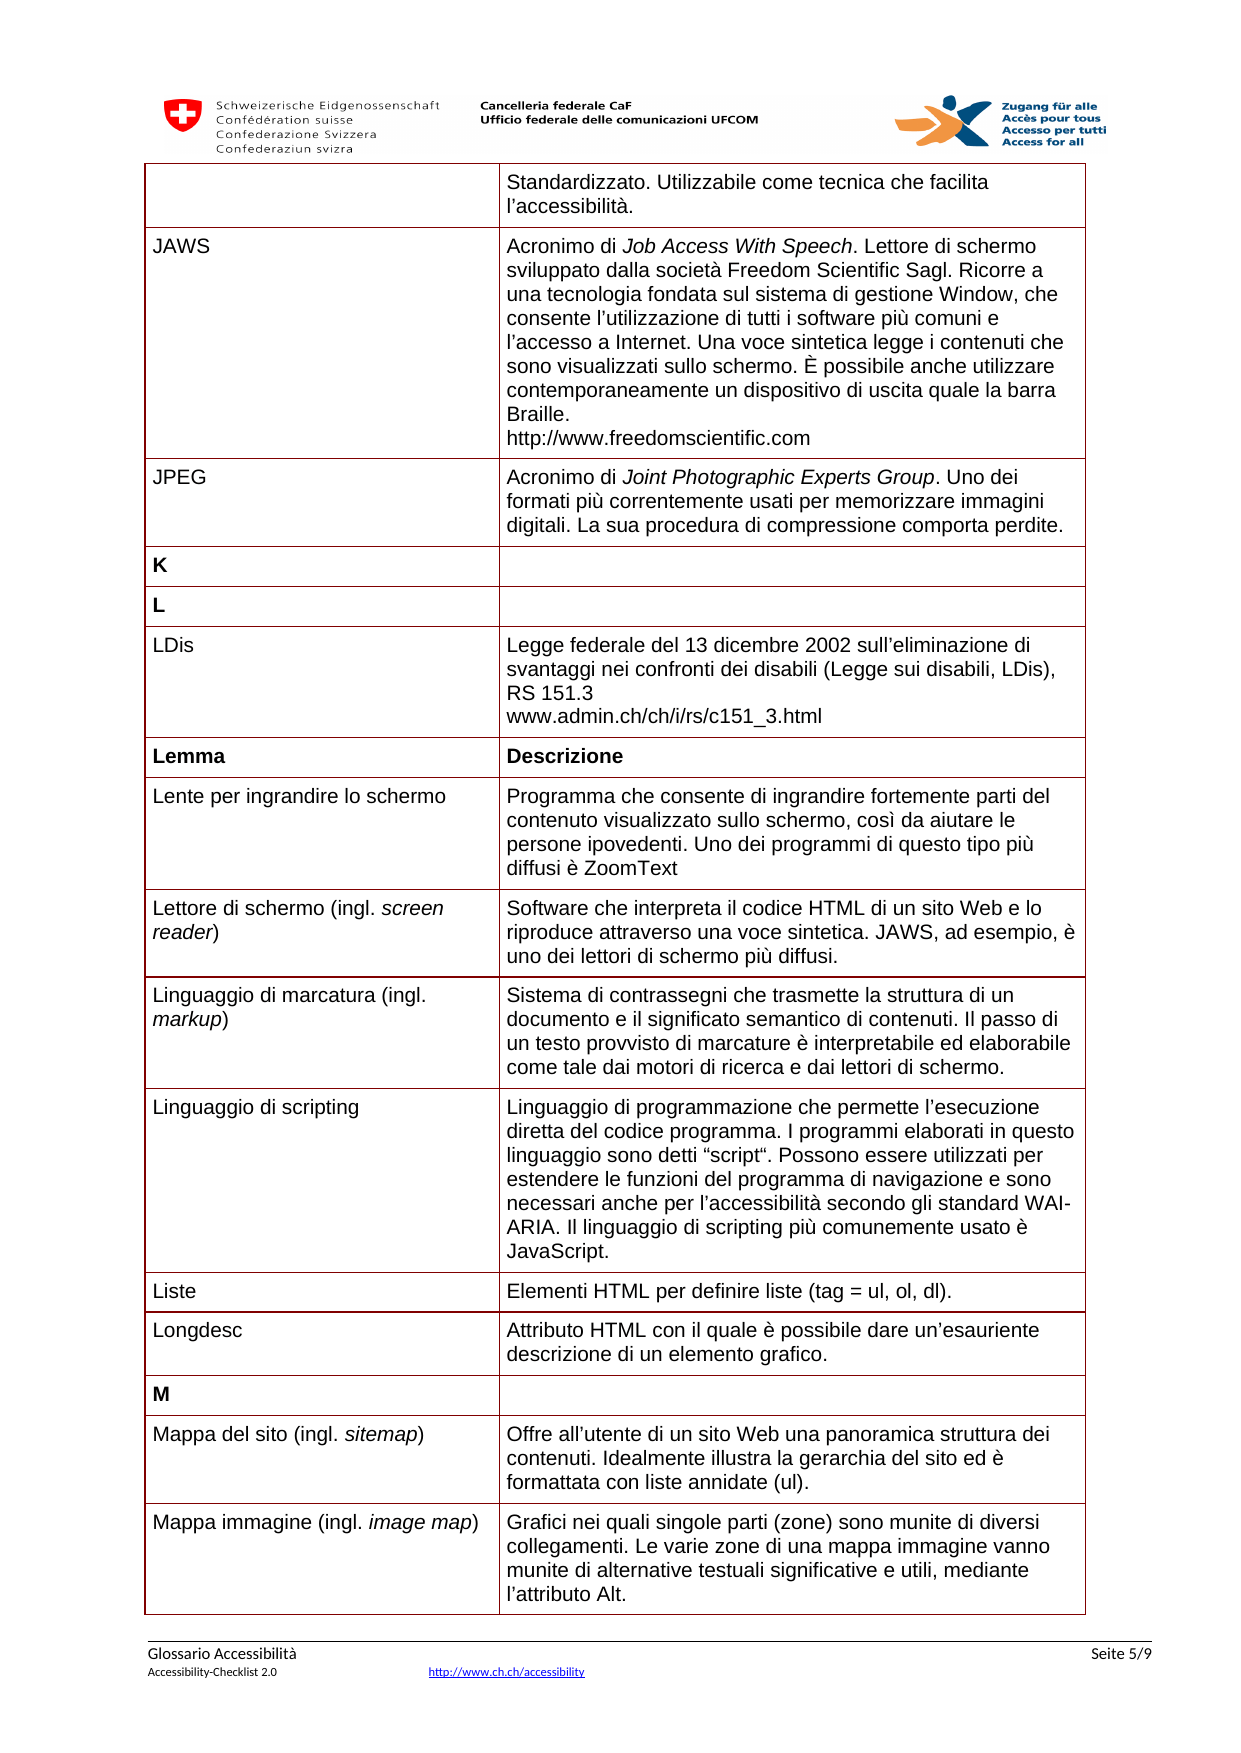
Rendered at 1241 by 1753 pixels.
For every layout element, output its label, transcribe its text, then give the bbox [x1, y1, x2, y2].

table_cell Mappa immagine (ingl. image map) [146, 1504, 499, 1614]
table_cell Lente per ingrandire lo schermo [146, 778, 499, 889]
table_cell [500, 547, 1085, 586]
table_cell [500, 587, 1085, 626]
table_cell Linguaggio di marcatura (ingl. markup) [146, 978, 499, 1088]
table_cell Acronimo di Job Access With Speech. Lettore di schermo sviluppato dalla società Freedom Scientific Sagl. Ricorre a una tecnologia fondata sul sistema di gestione Window, che consente l’utilizzazione di tutti i software più comuni e l’accesso a Internet. Una voce sintetica legge i contenuti che sono visualizzati sullo schermo. È possibile anche utilizzare contemporaneamente un dispositivo di uscita quale la barra Braille. http://www.freedomscientific.com [500, 228, 1085, 458]
table_cell Offre all’utente di un sito Web una panoramica struttura dei contenuti. Idealmente illustra la gerarchia del sito ed è formattata con liste annidate (ul). [500, 1416, 1085, 1503]
table_cell Programma che consente di ingrandire fortemente parti del contenuto visualizzato sullo schermo, così da aiutare le persone ipovedenti. Uno dei programmi di questo tipo più diffusi è ZoomText [500, 778, 1085, 889]
table_cell Longdesc [146, 1313, 499, 1375]
table_cell LDis [146, 627, 499, 737]
table_cell Grafici nei quali singole parti (zone) sono munite di diversi collegamenti. Le varie zone di una mappa immagine vanno munite di alternative testuali significative e utili, mediante l’attributo Alt. [500, 1504, 1085, 1614]
table_cell M [146, 1376, 499, 1415]
table_cell Liste [146, 1273, 499, 1311]
table_cell Legge federale del 13 dicembre 2002 sull’eliminazione di svantaggi nei confronti dei disabili (Legge sui disabili, LDis), RS 151.3 www.admin.ch/ch/i/rs/c151_3.html [500, 627, 1085, 737]
table_cell Descrizione [500, 738, 1085, 777]
table_cell JAWS [146, 228, 499, 458]
table_cell Acronimo di Joint Photographic Experts Group. Uno dei formati più correntemente usati per memorizzare immagini digitali. La sua procedura di compressione comporta perdite. [500, 459, 1085, 546]
table_cell Linguaggio di programmazione che permette l’esecuzione diretta del codice programma. I programmi elaborati in questo linguaggio sono detti “script“. Possono essere utilizzati per estendere le funzioni del programma di navigazione e sono necessari anche per l’accessibilità secondo gli standard WAI-ARIA. Il linguaggio di scripting più comunemente usato è JavaScript. [500, 1089, 1085, 1272]
table_cell Elementi HTML per definire liste (tag = ul, ol, dl). [500, 1273, 1085, 1311]
table_cell L [146, 587, 499, 626]
table_cell Software che interpreta il codice HTML di un sito Web e lo riproduce attraverso una voce sintetica. JAWS, ad esempio, è uno dei lettori di schermo più diffusi. [500, 890, 1085, 976]
table_cell [500, 1376, 1085, 1415]
table_cell Mappa del sito (ingl. sitemap) [146, 1416, 499, 1503]
table_cell [146, 164, 499, 227]
picture [164, 95, 1108, 154]
table_cell Lettore di schermo (ingl. screen reader) [146, 890, 499, 976]
table_cell JPEG [146, 459, 499, 546]
table_cell Attributo HTML con il quale è possibile dare un’esauriente descrizione di un elemento grafico. [500, 1313, 1085, 1375]
table_cell K [146, 547, 499, 586]
table_cell Lemma [146, 738, 499, 777]
table_cell Linguaggio di scripting [146, 1089, 499, 1272]
table_cell Sistema di contrassegni che trasmette la struttura di un documento e il significato semantico di contenuti. Il passo di un testo provvisto di marcature è interpretabile ed elaborabile come tale dai motori di ricerca e dai lettori di schermo. [500, 978, 1085, 1088]
table_cell Standardizzato. Utilizzabile come tecnica che facilita l’accessibilità. [500, 164, 1085, 227]
